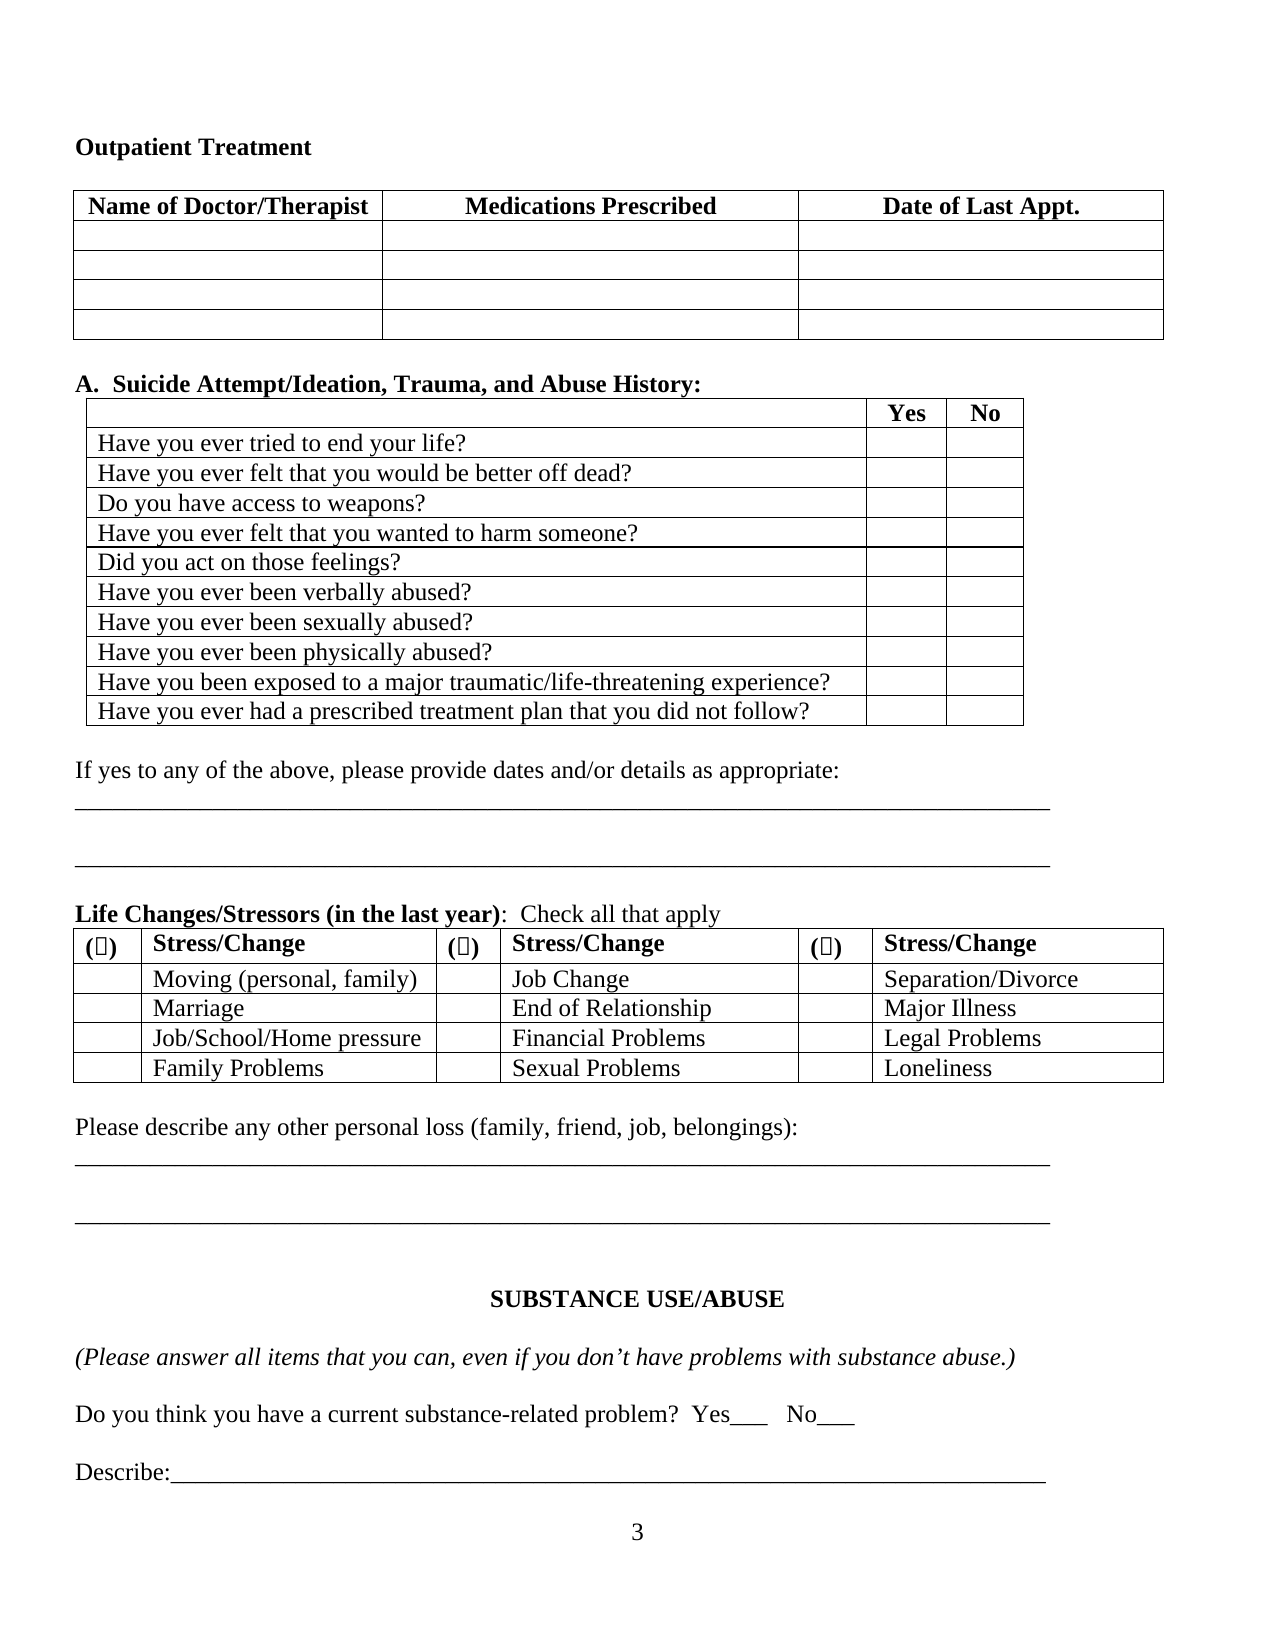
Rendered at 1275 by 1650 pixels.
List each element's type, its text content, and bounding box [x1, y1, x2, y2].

table_cell [947, 428, 1023, 457]
table_cell [867, 428, 946, 457]
table_cell [799, 1023, 872, 1052]
table_header () [799, 929, 872, 963]
list Suicide Attempt/Ideation, Trauma, and Abuse History: [75, 369, 1200, 397]
table_cell [867, 488, 946, 517]
table_cell [74, 1023, 141, 1052]
table_cell Loneliness [873, 1053, 1163, 1082]
table_cell [867, 637, 946, 666]
table_cell [74, 280, 382, 309]
table_cell [947, 607, 1023, 636]
text Describe:______________________________________________________________________ [75, 1457, 1200, 1485]
table_cell [947, 458, 1023, 487]
table_header Stress/Change [873, 929, 1163, 963]
table_cell Have you ever been physically abused? [87, 637, 866, 666]
table_header No [947, 399, 1023, 427]
table_cell [383, 310, 798, 339]
table_cell [74, 310, 382, 339]
text Life Changes/Stressors (in the last year): Check all that apply [75, 899, 1200, 927]
table_cell Job/School/Home pressure [142, 1023, 436, 1052]
table_cell [799, 1053, 872, 1082]
table_cell Have you ever felt that you would be better off dead? [87, 458, 866, 487]
table_cell [383, 280, 798, 309]
table_cell Financial Problems [501, 1023, 798, 1052]
table_cell [74, 221, 382, 249]
table_header Date of Last Appt. [799, 191, 1163, 220]
text If yes to any of the above, please provide dates and/or details as appropriate: ______________________________________________________________________________ [75, 755, 1200, 812]
table_cell [383, 221, 798, 249]
table_cell Have you ever had a prescribed treatment plan that you did not follow? [87, 696, 866, 725]
table_cell [74, 964, 141, 992]
table_cell [867, 458, 946, 487]
table_header Yes [867, 399, 946, 427]
table_cell Moving (personal, family) [142, 964, 436, 992]
table_cell Legal Problems [873, 1023, 1163, 1052]
table_cell Marriage [142, 994, 436, 1022]
table_cell [947, 637, 1023, 666]
table_header () [74, 929, 141, 963]
table_cell [799, 310, 1163, 339]
table_cell Have you ever tried to end your life? [87, 428, 866, 457]
table_cell [799, 251, 1163, 279]
table_header () [437, 929, 500, 963]
table_header Stress/Change [501, 929, 798, 963]
table_cell [437, 994, 500, 1022]
text Please describe any other personal loss (family, friend, job, belongings): ______________________________________________________________________________ [75, 1112, 1200, 1169]
table_cell Job Change [501, 964, 798, 992]
table_cell [947, 548, 1023, 576]
table_cell [799, 964, 872, 992]
table_cell [799, 994, 872, 1022]
table_cell [947, 488, 1023, 517]
table_header Name of Doctor/Therapist [74, 191, 382, 220]
table_cell Have you ever felt that you wanted to harm someone? [87, 518, 866, 546]
table_header [87, 399, 866, 427]
table_cell [867, 577, 946, 606]
table_cell Sexual Problems [501, 1053, 798, 1082]
table_cell [437, 1023, 500, 1052]
table_cell [867, 518, 946, 546]
table_header Medications Prescribed [383, 191, 798, 220]
text SUBSTANCE USE/ABUSE [75, 1284, 1200, 1313]
text (Please answer all items that you can, even if you don’t have problems with substance abuse.) [75, 1342, 1200, 1370]
table_cell [799, 221, 1163, 249]
table_cell Did you act on those feelings? [87, 548, 866, 576]
table_cell Have you ever been sexually abused? [87, 607, 866, 636]
table_cell [867, 548, 946, 576]
table_cell [437, 964, 500, 992]
table_header Stress/Change [142, 929, 436, 963]
table_cell [947, 577, 1023, 606]
table_cell [947, 696, 1023, 725]
table_cell [799, 280, 1163, 309]
table_cell [383, 251, 798, 279]
table_cell Family Problems [142, 1053, 436, 1082]
table_cell [947, 518, 1023, 546]
table_cell Have you ever been verbally abused? [87, 577, 866, 606]
table_cell End of Relationship [501, 994, 798, 1022]
table_cell Have you been exposed to a major traumatic/life-threatening experience? [87, 667, 866, 695]
table_cell [74, 994, 141, 1022]
text Do you think you have a current substance-related problem? Yes___ No___ [75, 1399, 1200, 1428]
table_cell [867, 696, 946, 725]
table_cell [867, 607, 946, 636]
table_cell [74, 251, 382, 279]
text ______________________________________________________________________________ [75, 1198, 1200, 1227]
table_cell Separation/Divorce [873, 964, 1163, 992]
table_cell Do you have access to weapons? [87, 488, 866, 517]
table_cell [74, 1053, 141, 1082]
table_cell [947, 667, 1023, 695]
text Outpatient Treatment [75, 132, 1200, 161]
table_cell [867, 667, 946, 695]
table_cell [437, 1053, 500, 1082]
text ______________________________________________________________________________ [75, 841, 1200, 870]
table_cell Major Illness [873, 994, 1163, 1022]
